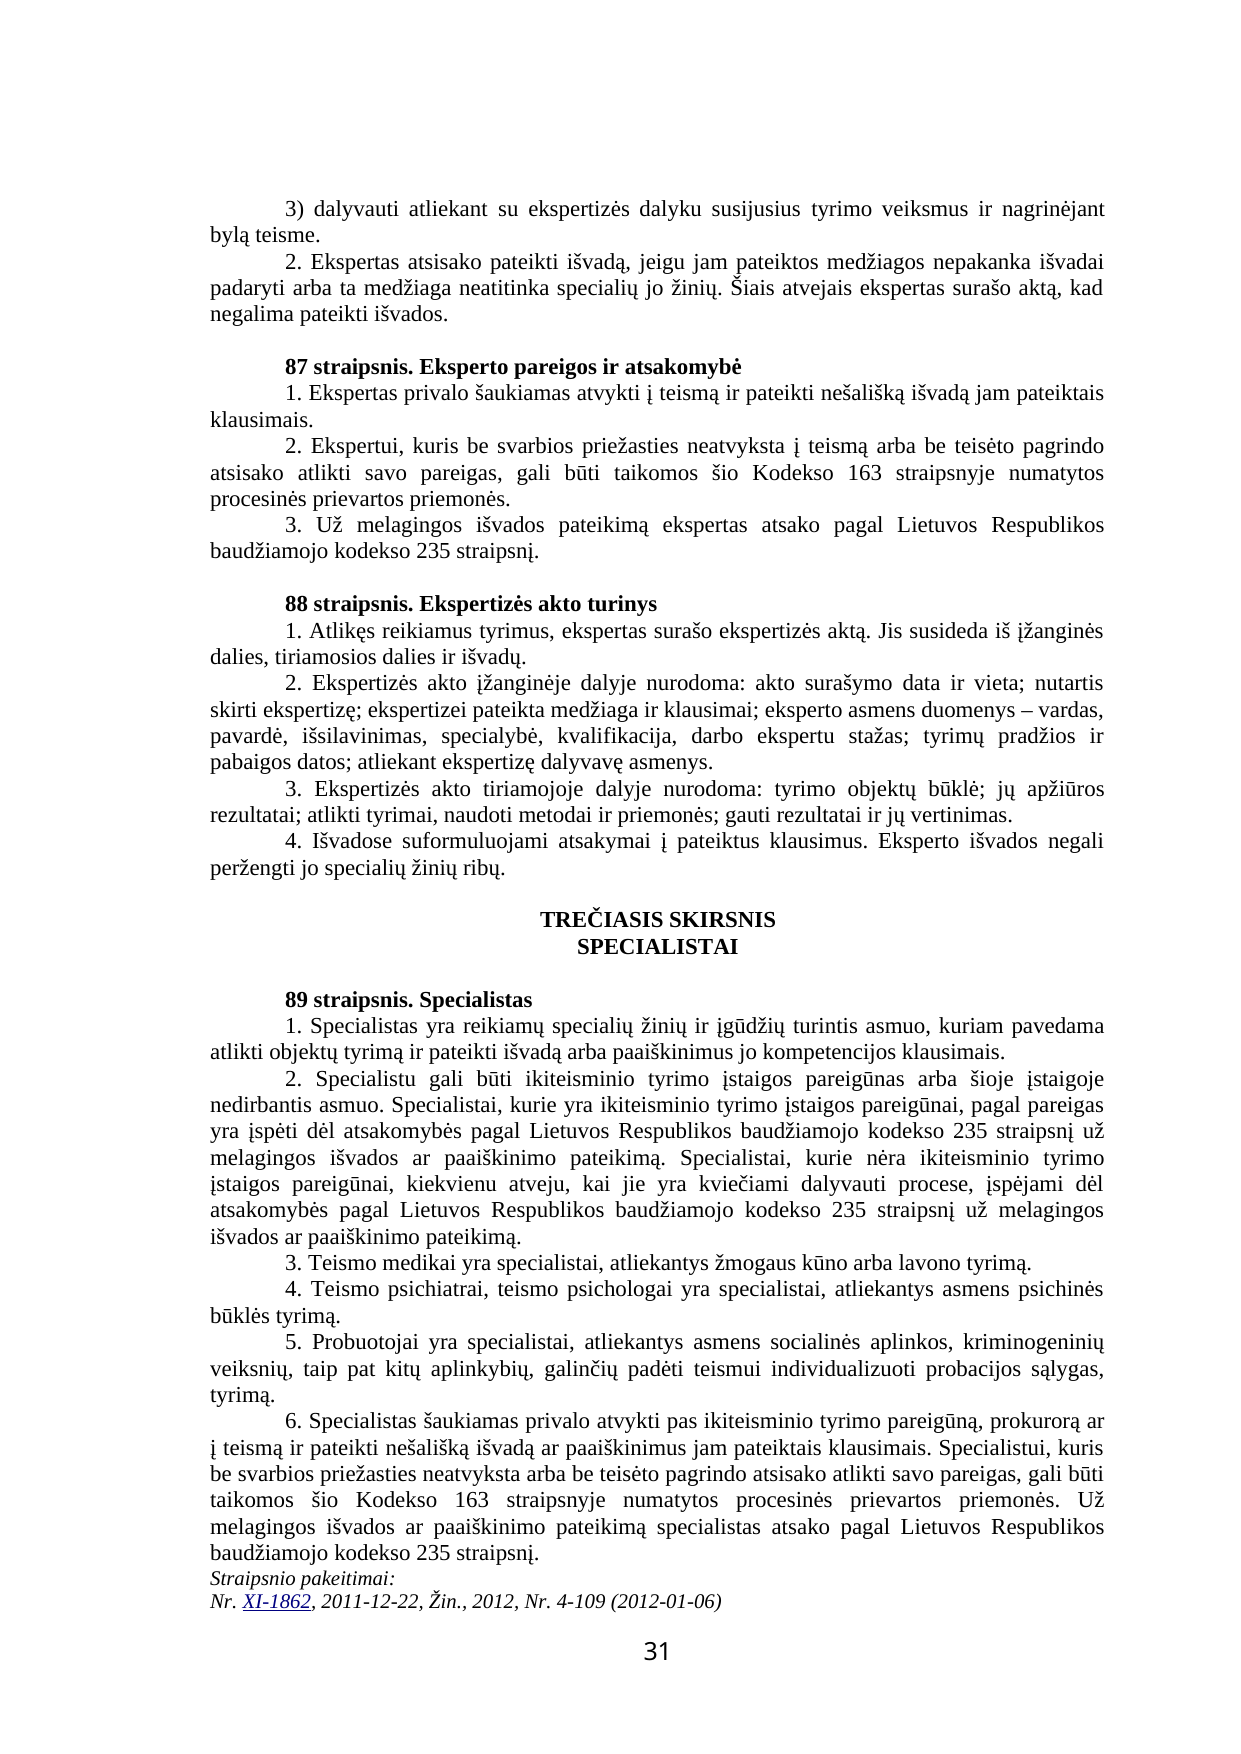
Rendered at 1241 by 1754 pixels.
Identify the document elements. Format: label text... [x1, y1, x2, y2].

text 4. Teismo psichiatrai, teismo psichologai yra specialistai, atliekantys asmens psichinės būklės tyrimą. [210, 1276, 1106, 1328]
text 88 straipsnis. Ekspertizės akto turinys [210, 590, 1106, 617]
text 2. Specialistu gali būti ikiteisminio tyrimo įstaigos pareigūnas arba šioje įstaigoje nedirbantis asmuo. Specialistai, kurie yra ikiteisminio tyrimo įstaigos pareigūnai, pagal pareigas yra įspėti dėl atsakomybės pagal Lietuvos Respublikos baudžiamojo kodekso 235 straipsnį už melagingos išvados ar paaiškinimo pateikimą. Specialistai, kurie nėra ikiteisminio tyrimo įstaigos pareigūnai, kiekvienu atveju, kai jie yra kviečiami dalyvauti procese, įspėjami dėl atsakomybės pagal Lietuvos Respublikos baudžiamojo kodekso 235 straipsnį už melagingos išvados ar paaiškinimo pateikimą. [210, 1065, 1106, 1249]
text 87 straipsnis. Eksperto pareigos ir atsakomybė [210, 353, 1106, 379]
text 1. Specialistas yra reikiamų specialių žinių ir įgūdžių turintis asmuo, kuriam pavedama atlikti objektų tyrimą ir pateikti išvadą arba paaiškinimus jo kompetencijos klausimais. [210, 1012, 1106, 1065]
text 3) dalyvauti atliekant su ekspertizės dalyku susijusius tyrimo veiksmus ir nagrinėjant bylą teisme. [210, 195, 1106, 248]
text 5. Probuotojai yra specialistai, atliekantys asmens socialinės aplinkos, kriminogeninių veiksnių, taip pat kitų aplinkybių, galinčių padėti teismui individualizuoti probacijos sąlygas, tyrimą. [210, 1328, 1106, 1407]
text 2. Ekspertizės akto įžanginėje dalyje nurodoma: akto surašymo data ir vieta; nutartis skirti ekspertizę; ekspertizei pateikta medžiaga ir klausimai; eksperto asmens duomenys – vardas, pavardė, išsilavinimas, specialybė, kvalifikacija, darbo ekspertu stažas; tyrimų pradžios ir pabaigos datos; atliekant ekspertizę dalyvavę asmenys. [210, 669, 1106, 775]
text 3. Teismo medikai yra specialistai, atliekantys žmogaus kūno arba lavono tyrimą. [210, 1249, 1106, 1276]
text 3. Ekspertizės akto tiriamojoje dalyje nurodoma: tyrimo objektų būklė; jų apžiūros rezultatai; atlikti tyrimai, naudoti metodai ir priemonės; gauti rezultatai ir jų vertinimas. [210, 775, 1106, 827]
text 4. Išvadose suformuluojami atsakymai į pateiktus klausimus. Eksperto išvados negali peržengti jo specialių žinių ribų. [210, 827, 1106, 880]
text 1. Atlikęs reikiamus tyrimus, ekspertas surašo ekspertizės aktą. Jis susideda iš įžanginės dalies, tiriamosios dalies ir išvadų. [210, 617, 1106, 669]
text Straipsnio pakeitimai: [210, 1565, 1106, 1589]
text 2. Ekspertas atsisako pateikti išvadą, jeigu jam pateiktos medžiagos nepakanka išvadai padaryti arba ta medžiaga neatitinka specialių jo žinių. Šiais atvejais ekspertas surašo aktą, kad negalima pateikti išvados. [210, 248, 1106, 327]
text Nr. XI-1862, 2011-12-22, Žin., 2012, Nr. 4-109 (2012-01-06) [210, 1589, 1106, 1613]
text 2. Ekspertui, kuris be svarbios priežasties neatvyksta į teismą arba be teisėto pagrindo atsisako atlikti savo pareigas, gali būti taikomos šio Kodekso 163 straipsnyje numatytos procesinės prievartos priemonės. [210, 432, 1106, 511]
text 6. Specialistas šaukiamas privalo atvykti pas ikiteisminio tyrimo pareigūną, prokurorą ar į teismą ir pateikti nešališką išvadą ar paaiškinimus jam pateiktais klausimais. Specialistui, kuris be svarbios priežasties neatvyksta arba be teisėto pagrindo atsisako atlikti savo pareigas, gali būti taikomos šio Kodekso 163 straipsnyje numatytos procesinės prievartos priemonės. Už melagingos išvados ar paaiškinimo pateikimą specialistas atsako pagal Lietuvos Respublikos baudžiamojo kodekso 235 straipsnį. [210, 1407, 1106, 1565]
text SPECIALIStai [210, 933, 1106, 959]
text 3. Už melagingos išvados pateikimą ekspertas atsako pagal Lietuvos Respublikos baudžiamojo kodekso 235 straipsnį. [210, 511, 1106, 564]
text 89 straipsnis. Specialistas [210, 986, 1106, 1012]
text 1. Ekspertas privalo šaukiamas atvykti į teismą ir pateikti nešališką išvadą jam pateiktais klausimais. [210, 379, 1106, 432]
subtitle TREČIASIS SKIRSNIS [210, 907, 1106, 933]
